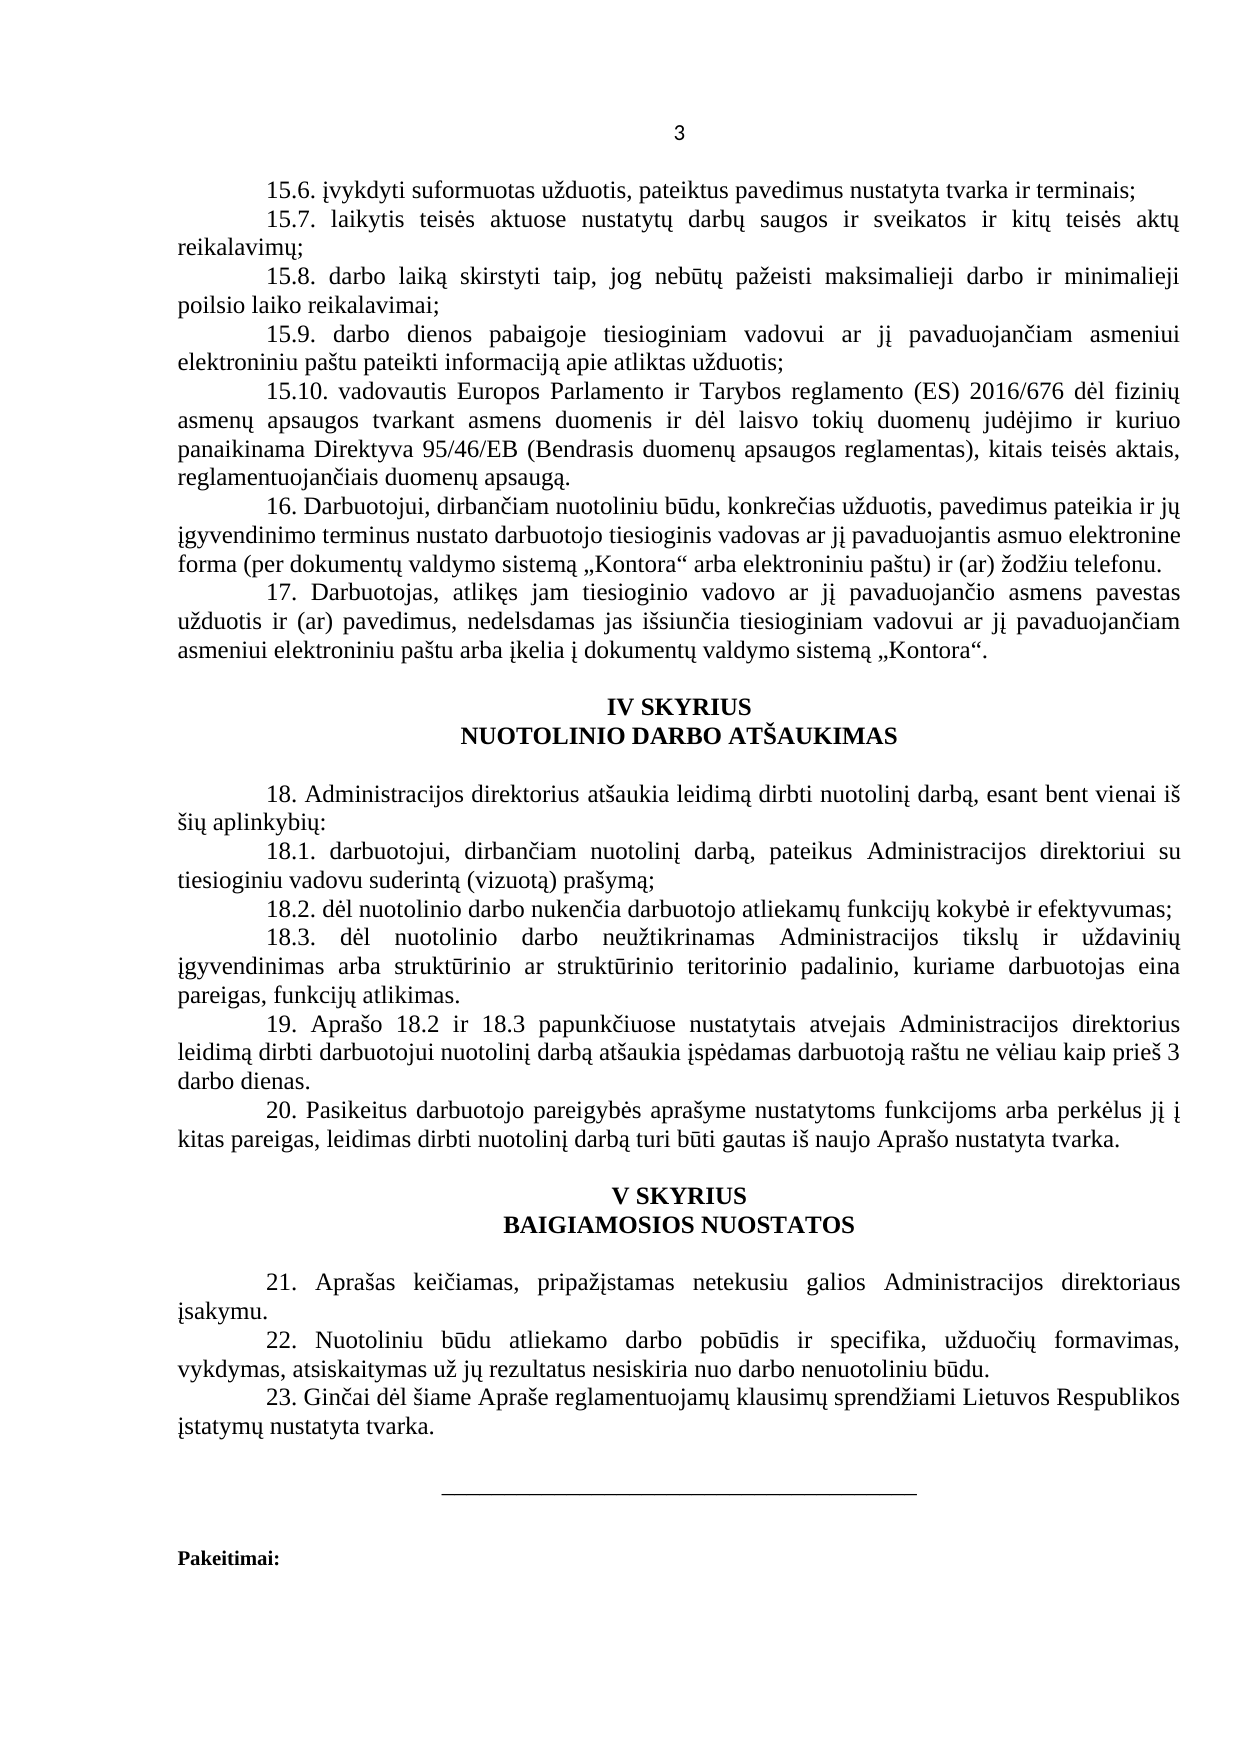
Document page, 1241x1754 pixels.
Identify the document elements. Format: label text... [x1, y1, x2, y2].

text 18.3. dėl nuotolinio darbo neužtikrinamas Administracijos tikslų ir uždavinių įgyvendinimas arba struktūrinio ar struktūrinio teritorinio padalinio, kuriame darbuotojas eina pareigas, funkcijų atlikimas. [177, 922, 1181, 1009]
text V SKYRIUS [177, 1181, 1181, 1210]
text 15.7. laikytis teisės aktuose nustatytų darbų saugos ir sveikatos ir kitų teisės aktų reikalavimų; [177, 204, 1181, 261]
text 16. Darbuotojui, dirbančiam nuotoliniu būdu, konkrečias užduotis, pavedimus pateikia ir jų įgyvendinimo terminus nustato darbuotojo tiesioginis vadovas ar jį pavaduojantis asmuo elektronine forma (per dokumentų valdymo sistemą „Kontora“ arba elektroniniu paštu) ir (ar) žodžiu telefonu. [177, 491, 1181, 577]
text 23. Ginčai dėl šiame Apraše reglamentuojamų klausimų sprendžiami Lietuvos Respublikos įstatymų nustatyta tvarka. [177, 1382, 1181, 1440]
text Pakeitimai: [177, 1546, 1181, 1569]
text 21. Aprašas keičiamas, pripažįstamas netekusiu galios Administracijos direktoriaus įsakymu. [177, 1267, 1181, 1325]
text 19. Aprašo 18.2 ir 18.3 papunkčiuose nustatytais atvejais Administracijos direktorius leidimą dirbti darbuotojui nuotolinį darbą atšaukia įspėdamas darbuotoją raštu ne vėliau kaip prieš 3 darbo dienas. [177, 1009, 1181, 1095]
text ______________________________________ [177, 1469, 1181, 1497]
text 17. Darbuotojas, atlikęs jam tiesioginio vadovo ar jį pavaduojančio asmens pavestas užduotis ir (ar) pavedimus, nedelsdamas jas išsiunčia tiesioginiam vadovui ar jį pavaduojančiam asmeniui elektroniniu paštu arba įkelia į dokumentų valdymo sistemą „Kontora“. [177, 577, 1181, 664]
text 15.10. vadovautis Europos Parlamento ir Tarybos reglamento (ES) 2016/676 dėl fizinių asmenų apsaugos tvarkant asmens duomenis ir dėl laisvo tokių duomenų judėjimo ir kuriuo panaikinama Direktyva 95/46/EB (Bendrasis duomenų apsaugos reglamentas), kitais teisės aktais, reglamentuojančiais duomenų apsaugą. [177, 376, 1181, 491]
text 18.2. dėl nuotolinio darbo nukenčia darbuotojo atliekamų funkcijų kokybė ir efektyvumas; [177, 894, 1181, 922]
text IV SKYRIUS [177, 692, 1181, 721]
text 22. Nuotoliniu būdu atliekamo darbo pobūdis ir specifika, užduočių formavimas, vykdymas, atsiskaitymas už jų rezultatus nesiskiria nuo darbo nenuotoliniu būdu. [177, 1325, 1181, 1382]
text 18.1. darbuotojui, dirbančiam nuotolinį darbą, pateikus Administracijos direktoriui su tiesioginiu vadovu suderintą (vizuotą) prašymą; [177, 836, 1181, 894]
text BAIGIAMOSIOS NUOSTATOS [177, 1210, 1181, 1239]
text 20. Pasikeitus darbuotojo pareigybės aprašyme nustatytoms funkcijoms arba perkėlus jį į kitas pareigas, leidimas dirbti nuotolinį darbą turi būti gautas iš naujo Aprašo nustatyta tvarka. [177, 1095, 1181, 1152]
text 15.6. įvykdyti suformuotas užduotis, pateiktus pavedimus nustatyta tvarka ir terminais; [177, 175, 1181, 204]
text 15.8. darbo laiką skirstyti taip, jog nebūtų pažeisti maksimalieji darbo ir minimalieji poilsio laiko reikalavimai; [177, 261, 1181, 319]
text NUOTOLINIO DARBO ATŠAUKIMAS [177, 721, 1181, 750]
text 18. Administracijos direktorius atšaukia leidimą dirbti nuotolinį darbą, esant bent vienai iš šių aplinkybių: [177, 779, 1181, 836]
text 15.9. darbo dienos pabaigoje tiesioginiam vadovui ar jį pavaduojančiam asmeniui elektroniniu paštu pateikti informaciją apie atliktas užduotis; [177, 319, 1181, 376]
